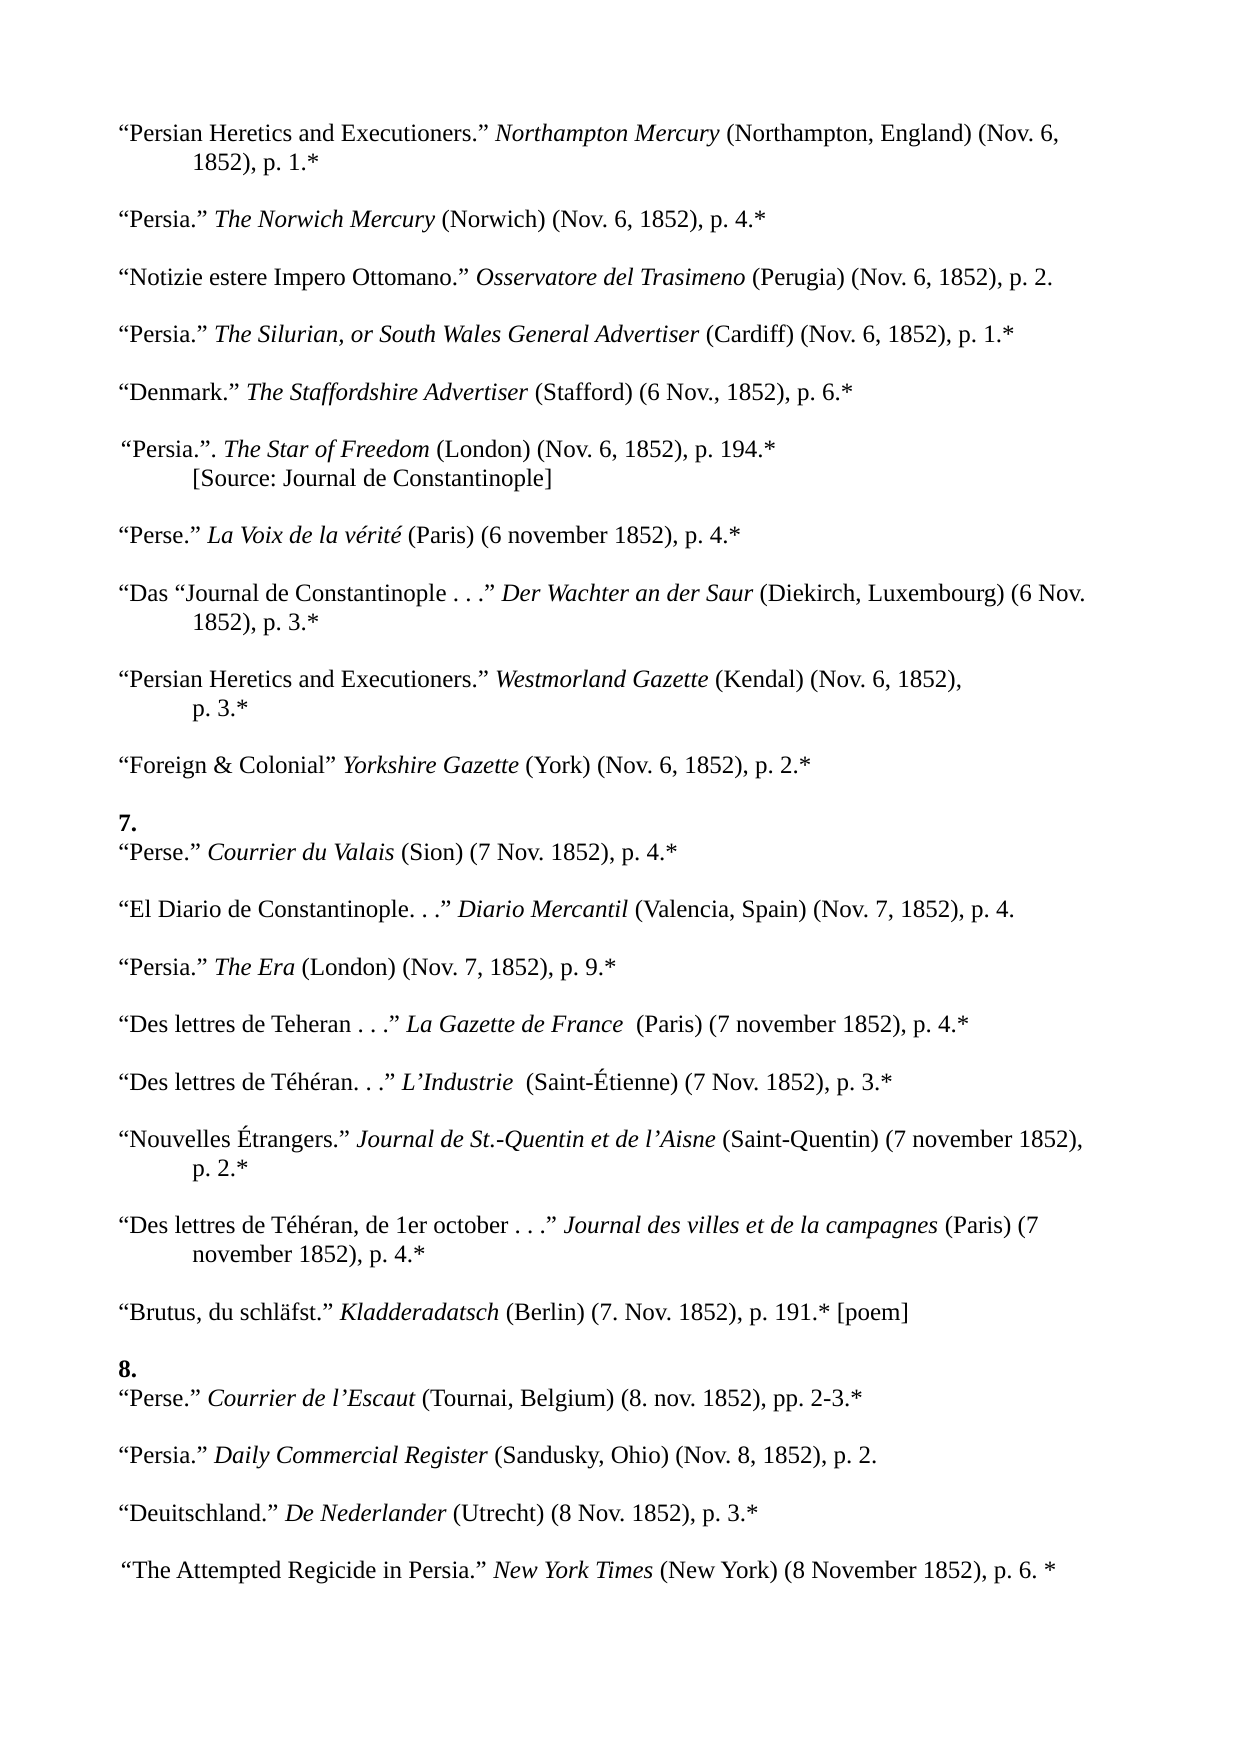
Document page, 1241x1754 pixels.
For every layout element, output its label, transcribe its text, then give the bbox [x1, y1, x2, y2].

text [Source: Journal de Constantinople] [118, 463, 1122, 492]
text “Persia.”. The Star of Freedom (London) (Nov. 6, 1852), p. 194.* [118, 434, 1122, 463]
text “Denmark.” The Staffordshire Advertiser (Stafford) (6 Nov., 1852), p. 6.* [118, 377, 1122, 406]
text “Das “Journal de Constantinople . . .” Der Wachter an der Saur (Diekirch, Luxembourg) (6 Nov. 1852), p. 3.* [118, 578, 1122, 636]
text “Des lettres de Téhéran, de 1er october . . .” Journal des villes et de la campagnes (Paris) (7 november 1852), p. 4.* [118, 1211, 1122, 1268]
text p. 2.* [118, 1153, 1122, 1182]
text “Deuitschland.” De Nederlander (Utrecht) (8 Nov. 1852), p. 3.* [118, 1498, 1122, 1527]
text “The Attempted Regicide in Persia.” New York Times (New York) (8 November 1852), p. 6. * [118, 1556, 1122, 1584]
text “El Diario de Constantinople. . .” Diario Mercantil (Valencia, Spain) (Nov. 7, 1852), p. 4. [118, 894, 1122, 923]
text “Persian Heretics and Executioners.” Northampton Mercury (Northampton, England) (Nov. 6, 1852), p. 1.* [118, 118, 1122, 176]
text 8. [118, 1354, 1122, 1383]
text p. 3.* [118, 693, 1122, 722]
text “Des lettres de Téhéran. . .” L’Industrie (Saint-Étienne) (7 Nov. 1852), p. 3.* [118, 1067, 1122, 1096]
text “Brutus, du schläfst.” Kladderadatsch (Berlin) (7. Nov. 1852), p. 191.* [poem] [118, 1297, 1122, 1326]
text “Persia.” The Era (London) (Nov. 7, 1852), p. 9.* [118, 952, 1122, 981]
text “Perse.” Courrier du Valais (Sion) (7 Nov. 1852), p. 4.* [118, 837, 1122, 866]
text “Persia.” The Silurian, or South Wales General Advertiser (Cardiff) (Nov. 6, 1852), p. 1.* [118, 319, 1122, 348]
text “Foreign & Colonial” Yorkshire Gazette (York) (Nov. 6, 1852), p. 2.* [118, 751, 1122, 779]
text “Perse.” La Voix de la vérité (Paris) (6 november 1852), p. 4.* [118, 521, 1122, 549]
text “Notizie estere Impero Ottomano.” Osservatore del Trasimeno (Perugia) (Nov. 6, 1852), p. 2. [118, 262, 1122, 291]
text “Nouvelles Étrangers.” Journal de St.-Quentin et de l’Aisne (Saint-Quentin) (7 november 1852), [118, 1124, 1122, 1153]
text “Persia.” Daily Commercial Register (Sandusky, Ohio) (Nov. 8, 1852), p. 2. [118, 1441, 1122, 1469]
text “Perse.” Courrier de l’Escaut (Tournai, Belgium) (8. nov. 1852), pp. 2-3.* [118, 1383, 1122, 1412]
text 7. [118, 808, 1122, 837]
text “Persian Heretics and Executioners.” Westmorland Gazette (Kendal) (Nov. 6, 1852), [118, 664, 1122, 693]
text “Des lettres de Teheran . . .” La Gazette de France (Paris) (7 november 1852), p. 4.* [118, 1009, 1122, 1038]
text “Persia.” The Norwich Mercury (Norwich) (Nov. 6, 1852), p. 4.* [118, 204, 1122, 233]
